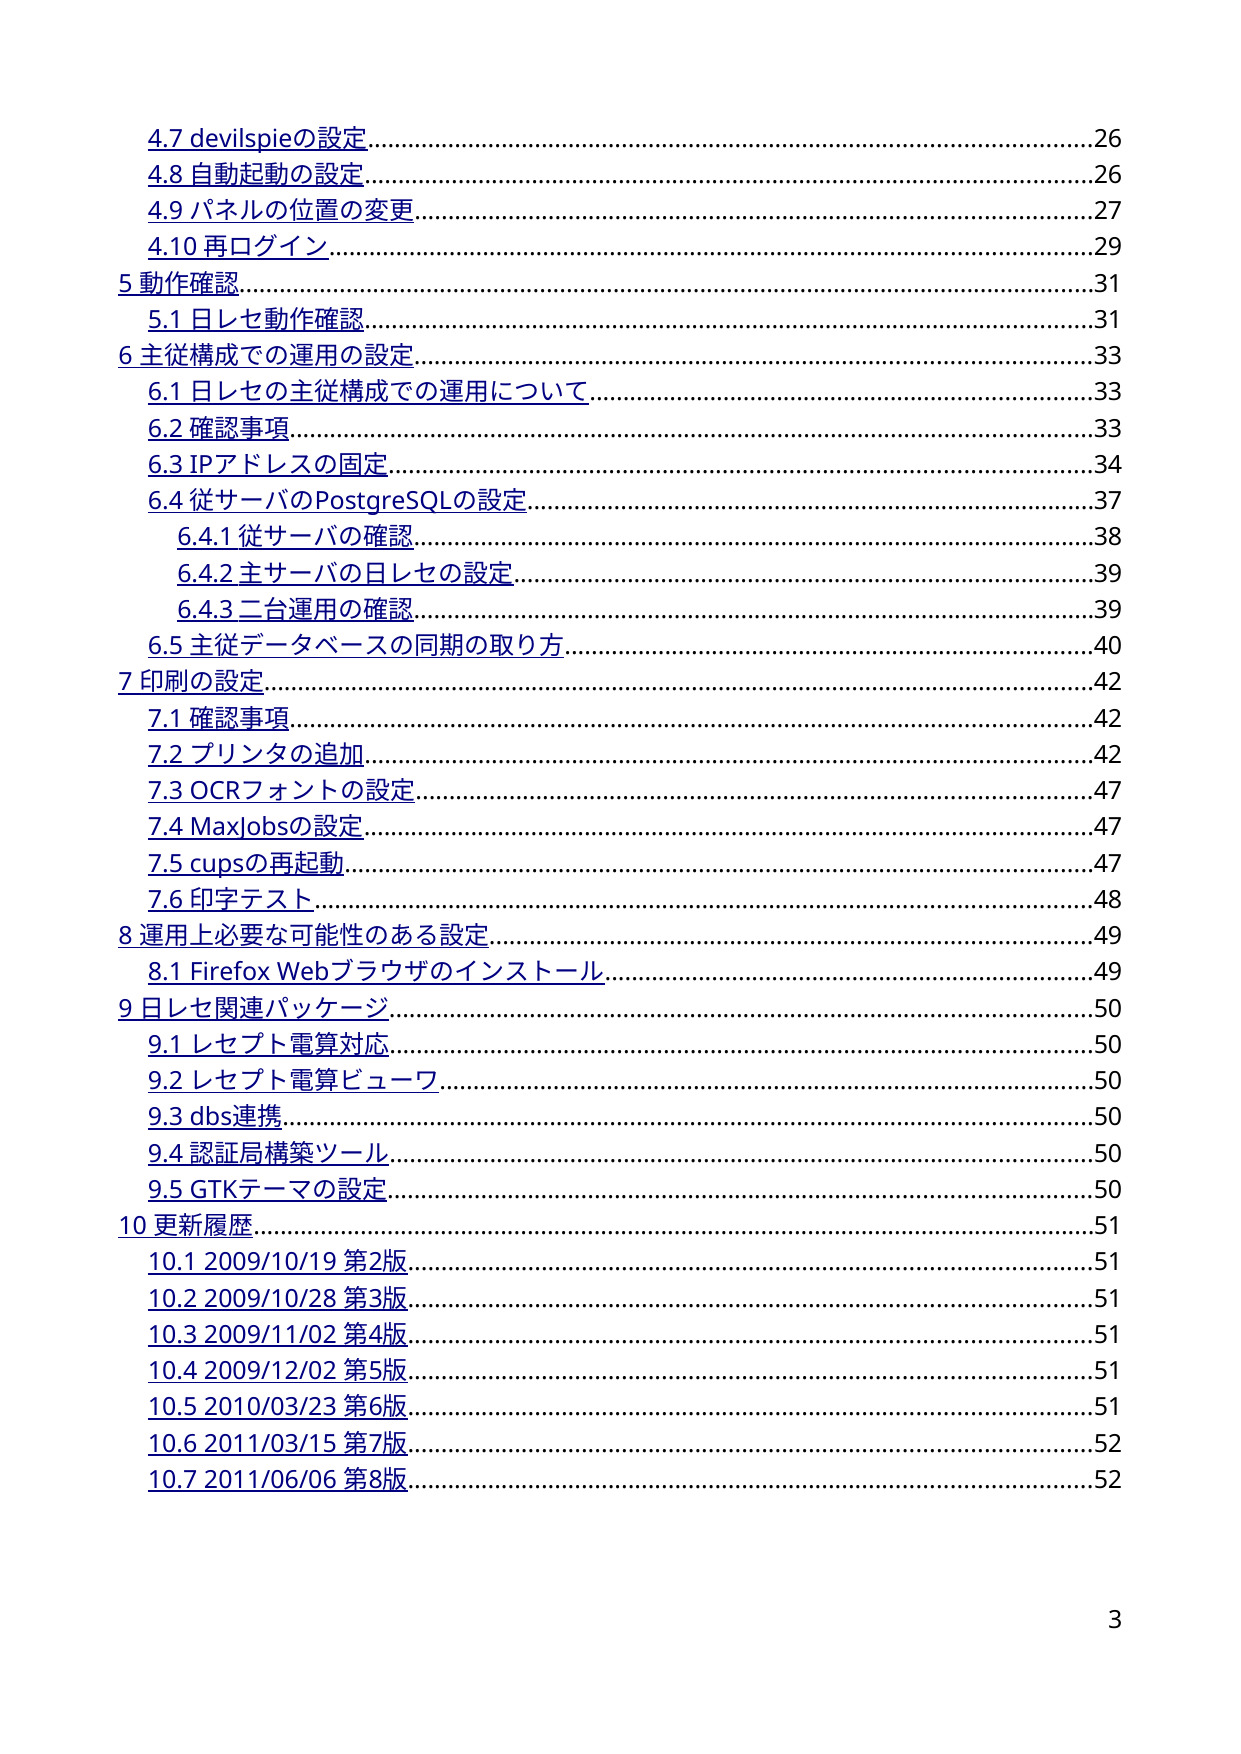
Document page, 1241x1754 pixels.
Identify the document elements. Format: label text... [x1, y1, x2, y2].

text 9.4 認証局構築ツール 50 [148, 1133, 1122, 1169]
text 10.7 2011/06/06 第8版 52 [148, 1459, 1122, 1496]
text 6.2 確認事項 33 [148, 408, 1122, 444]
text 10 更新履歴 51 [118, 1206, 1122, 1242]
text 7.6 印字テスト 48 [148, 879, 1122, 916]
text 9 日レセ関連パッケージ 50 [118, 988, 1122, 1024]
text 10.6 2011/03/15 第7版 52 [148, 1423, 1122, 1459]
text 4.7 devilspieの設定 26 [148, 118, 1122, 154]
text 10.4 2009/12/02 第5版 51 [148, 1351, 1122, 1387]
text 7.3 OCRフォントの設定 47 [148, 771, 1122, 807]
text 9.5 GTKテーマの設定 50 [148, 1169, 1122, 1206]
text 4.10 再ログイン 29 [148, 227, 1122, 263]
text 10.3 2009/11/02 第4版 51 [148, 1314, 1122, 1351]
text 10.1 2009/10/19 第2版 51 [148, 1242, 1122, 1278]
text 6.5 主従データベースの同期の取り方 40 [148, 626, 1122, 662]
text 7.1 確認事項 42 [148, 698, 1122, 734]
text 6.1 日レセの主従構成での運用について 33 [148, 372, 1122, 408]
text 7 印刷の設定 42 [118, 662, 1122, 698]
text 6.4.2主サーバの日レセの設定 39 [177, 553, 1122, 589]
text 8.1 Firefox Webブラウザのインストール 49 [148, 952, 1122, 988]
text 6 主従構成での運用の設定 33 [118, 336, 1122, 372]
text 10.2 2009/10/28 第3版 51 [148, 1278, 1122, 1314]
text 8 運用上必要な可能性のある設定 49 [118, 916, 1122, 952]
text 5.1 日レセ動作確認 31 [148, 299, 1122, 336]
text 9.3 dbs連携 50 [148, 1097, 1122, 1133]
text 9.1 レセプト電算対応 50 [148, 1024, 1122, 1061]
text 4.9 パネルの位置の変更 27 [148, 191, 1122, 227]
text 6.4.1従サーバの確認 38 [177, 517, 1122, 553]
text 10.5 2010/03/23 第6版 51 [148, 1387, 1122, 1423]
text 4.8 自動起動の設定 26 [148, 154, 1122, 191]
text 6.4 従サーバのPostgreSQLの設定 37 [148, 481, 1122, 517]
text 9.2 レセプト電算ビューワ 50 [148, 1061, 1122, 1097]
text 6.4.3二台運用の確認 39 [177, 589, 1122, 626]
text 7.4 MaxJobsの設定 47 [148, 807, 1122, 843]
text 7.2 プリンタの追加 42 [148, 734, 1122, 771]
text 6.3 IPアドレスの固定 34 [148, 444, 1122, 481]
text 7.5 cupsの再起動 47 [148, 843, 1122, 879]
text 5 動作確認 31 [118, 263, 1122, 299]
